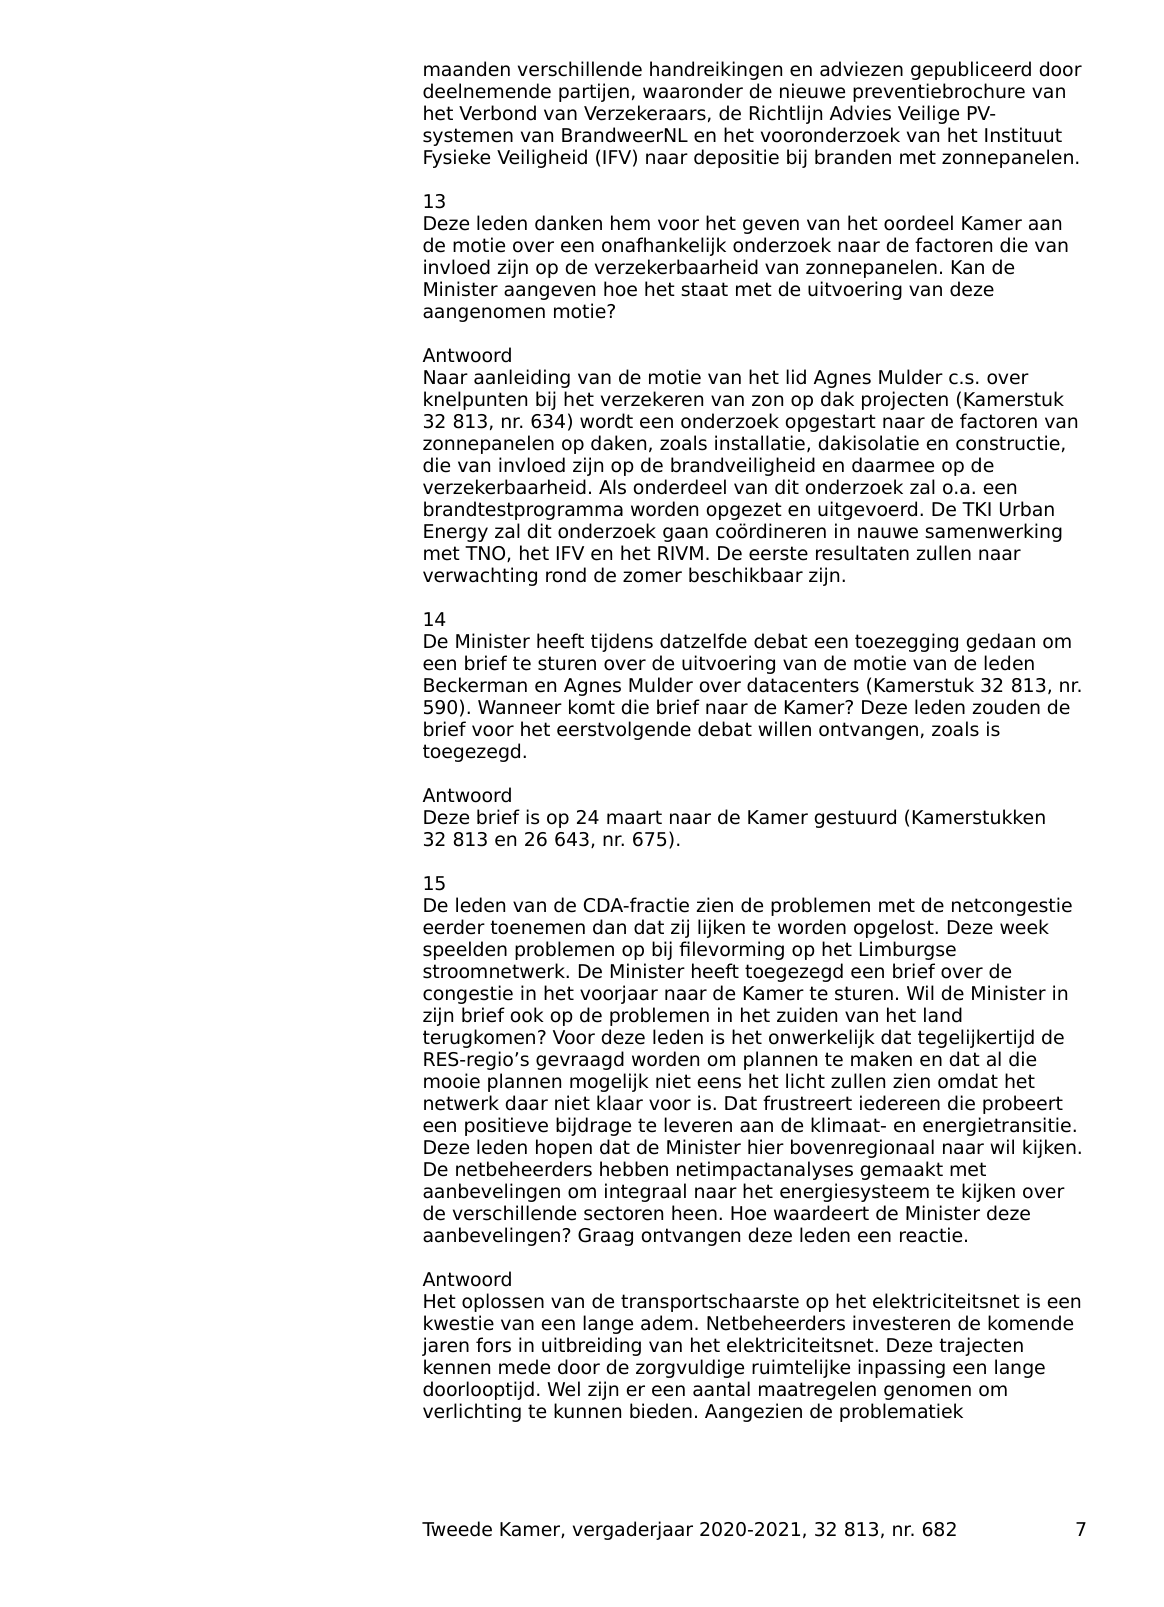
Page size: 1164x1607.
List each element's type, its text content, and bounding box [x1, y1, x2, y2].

text Het oplossen van de transportschaarste op het elektriciteitsnet is een kwestie van een lange adem. Netbeheerders investeren de komende jaren fors in uitbreiding van het elektriciteitsnet. Deze trajecten kennen mede door de zorgvuldige ruimtelijke inpassing een lange doorlooptijd. Wel zijn er een aantal maatregelen genomen om verlichting te kunnen bieden. Aangezien de problematiek [422, 1291, 1087, 1423]
text maanden verschillende handreikingen en adviezen gepubliceerd door deelnemende partijen, waaronder de nieuwe preventiebrochure van het Verbond van Verzekeraars, de Richtlijn Advies Veilige PV-systemen van BrandweerNL en het vooronderzoek van het Instituut Fysieke Veiligheid (IFV) naar depositie bij branden met zonnepanelen. [422, 59, 1087, 169]
text Antwoord [422, 785, 1087, 807]
text 13 [422, 191, 1087, 213]
text Deze leden danken hem voor het geven van het oordeel Kamer aan de motie over een onafhankelijk onderzoek naar de factoren die van invloed zijn op de verzekerbaarheid van zonnepanelen. Kan de Minister aangeven hoe het staat met de uitvoering van deze aangenomen motie? [422, 213, 1087, 323]
text De leden van de CDA-fractie zien de problemen met de netcongestie eerder toenemen dan dat zij lijken te worden opgelost. Deze week speelden problemen op bij filevorming op het Limburgse stroomnetwerk. De Minister heeft toegezegd een brief over de congestie in het voorjaar naar de Kamer te sturen. Wil de Minister in zijn brief ook op de problemen in het zuiden van het land terugkomen? Voor deze leden is het onwerkelijk dat tegelijkertijd de RES-regio’s gevraagd worden om plannen te maken en dat al die mooie plannen mogelijk niet eens het licht zullen zien omdat het netwerk daar niet klaar voor is. Dat frustreert iedereen die probeert een positieve bijdrage te leveren aan de klimaat- en energietransitie. Deze leden hopen dat de Minister hier bovenregionaal naar wil kijken. De netbeheerders hebben netimpactanalyses gemaakt met aanbevelingen om integraal naar het energiesysteem te kijken over de verschillende sectoren heen. Hoe waardeert de Minister deze aanbevelingen? Graag ontvangen deze leden een reactie. [422, 895, 1087, 1247]
text 15 [422, 873, 1087, 895]
text Deze brief is op 24 maart naar de Kamer gestuurd (Kamerstukken 32 813 en 26 643, nr. 675). [422, 807, 1087, 851]
text De Minister heeft tijdens datzelfde debat een toezegging gedaan om een brief te sturen over de uitvoering van de motie van de leden Beckerman en Agnes Mulder over datacenters (Kamerstuk 32 813, nr. 590). Wanneer komt die brief naar de Kamer? Deze leden zouden de brief voor het eerstvolgende debat willen ontvangen, zoals is toegezegd. [422, 631, 1087, 763]
text Naar aanleiding van de motie van het lid Agnes Mulder c.s. over knelpunten bij het verzekeren van zon op dak projecten (Kamerstuk 32 813, nr. 634) wordt een onderzoek opgestart naar de factoren van zonnepanelen op daken, zoals installatie, dakisolatie en constructie, die van invloed zijn op de brandveiligheid en daarmee op de verzekerbaarheid. Als onderdeel van dit onderzoek zal o.a. een brandtestprogramma worden opgezet en uitgevoerd. De TKI Urban Energy zal dit onderzoek gaan coördineren in nauwe samenwerking met TNO, het IFV en het RIVM. De eerste resultaten zullen naar verwachting rond de zomer beschikbaar zijn. [422, 367, 1087, 587]
text 14 [422, 609, 1087, 631]
text Antwoord [422, 1269, 1087, 1291]
text Antwoord [422, 345, 1087, 367]
